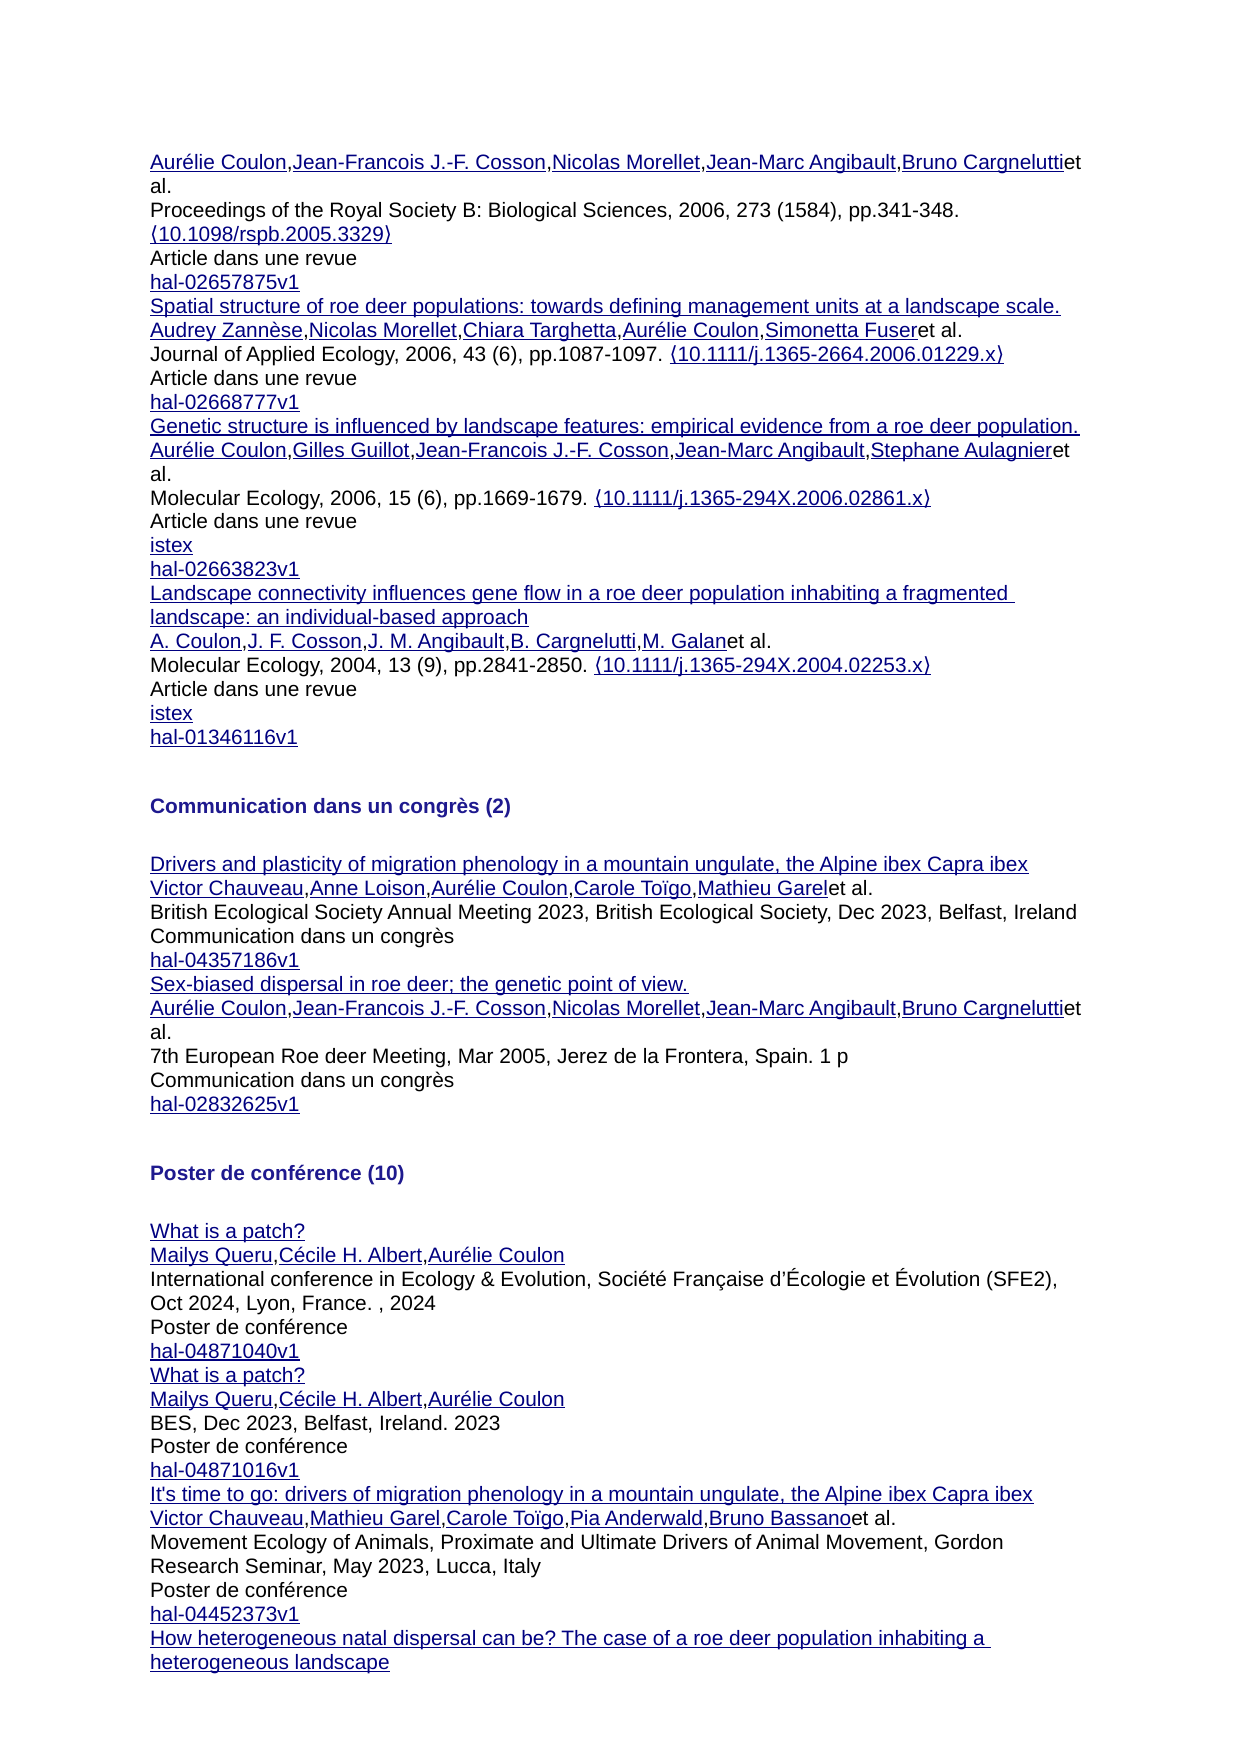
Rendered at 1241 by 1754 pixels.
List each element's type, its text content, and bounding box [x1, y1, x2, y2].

subtitle Communication dans un congrès (2) [150, 794, 1090, 818]
table_cell Landscape connectivity influences gene flow in a roe deer population inhabiting a fragmented landscape: an individual-based approach A. Coulon,J. F. Cosson,J. M. Angibault,B. Cargnelutti,M. Galanet al. Molecular Ecology, 2004, 13 (9), pp.2841-2850. ⟨10.1111/j.1365-294X.2004.02253.x⟩ Article dans une revue istex hal-01346116v1 [150, 581, 1090, 749]
table_header Drivers and plasticity of migration phenology in a mountain ungulate, the Alpine ibex Capra ibex Victor Chauveau,Anne Loison,Aurélie Coulon,Carole Toïgo,Mathieu Garelet al. British Ecological Society Annual Meeting 2023, British Ecological Society, Dec 2023, Belfast, Ireland Communication dans un congrès hal-04357186v1 [150, 852, 1090, 972]
table_cell What is a patch? Mailys Queru,Cécile H. Albert,Aurélie Coulon BES, Dec 2023, Belfast, Ireland. 2023 Poster de conférence hal-04871016v1 [150, 1363, 1090, 1482]
table_cell It's time to go: drivers of migration phenology in a mountain ungulate, the Alpine ibex Capra ibex Victor Chauveau,Mathieu Garel,Carole Toïgo,Pia Anderwald,Bruno Bassanoet al. Movement Ecology of Animals, Proximate and Ultimate Drivers of Animal Movement, Gordon Research Seminar, May 2023, Lucca, Italy Poster de conférence hal-04452373v1 [150, 1482, 1090, 1626]
subtitle Poster de conférence (10) [150, 1160, 1090, 1184]
table_cell Sex-biased dispersal in roe deer; the genetic point of view. Aurélie Coulon,Jean-Francois J.-F. Cosson,Nicolas Morellet,Jean-Marc Angibault,Bruno Cargneluttiet al. 7th European Roe deer Meeting, Mar 2005, Jerez de la Frontera, Spain. 1 p Communication dans un congrès hal-02832625v1 [150, 972, 1090, 1116]
table_cell Genetic structure is influenced by landscape features: empirical evidence from a roe deer population. Aurélie Coulon,Gilles Guillot,Jean-Francois J.-F. Cosson,Jean-Marc Angibault,Stephane Aulagnieret al. Molecular Ecology, 2006, 15 (6), pp.1669-1679. ⟨10.1111/j.1365-294X.2006.02861.x⟩ Article dans une revue istex hal-02663823v1 [150, 414, 1090, 581]
table_header What is a patch? Mailys Queru,Cécile H. Albert,Aurélie Coulon International conference in Ecology & Evolution, Société Française d’Écologie et Évolution (SFE2), Oct 2024, Lyon, France. , 2024 Poster de conférence hal-04871040v1 [150, 1219, 1090, 1362]
table_cell Spatial structure of roe deer populations: towards defining management units at a landscape scale. Audrey Zannèse,Nicolas Morellet,Chiara Targhetta,Aurélie Coulon,Simonetta Fuseret al. Journal of Applied Ecology, 2006, 43 (6), pp.1087-1097. ⟨10.1111/j.1365-2664.2006.01229.x⟩ Article dans une revue hal-02668777v1 [150, 294, 1090, 413]
table_cell Aurélie Coulon,Jean-Francois J.-F. Cosson,Nicolas Morellet,Jean-Marc Angibault,Bruno Cargneluttiet al. Proceedings of the Royal Society B: Biological Sciences, 2006, 273 (1584), pp.341-348. ⟨10.1098/rspb.2005.3329⟩ Article dans une revue hal-02657875v1 [150, 150, 1090, 294]
table_cell How heterogeneous natal dispersal can be? The case of a roe deer population inhabiting a heterogeneous landscape [150, 1626, 1090, 1674]
